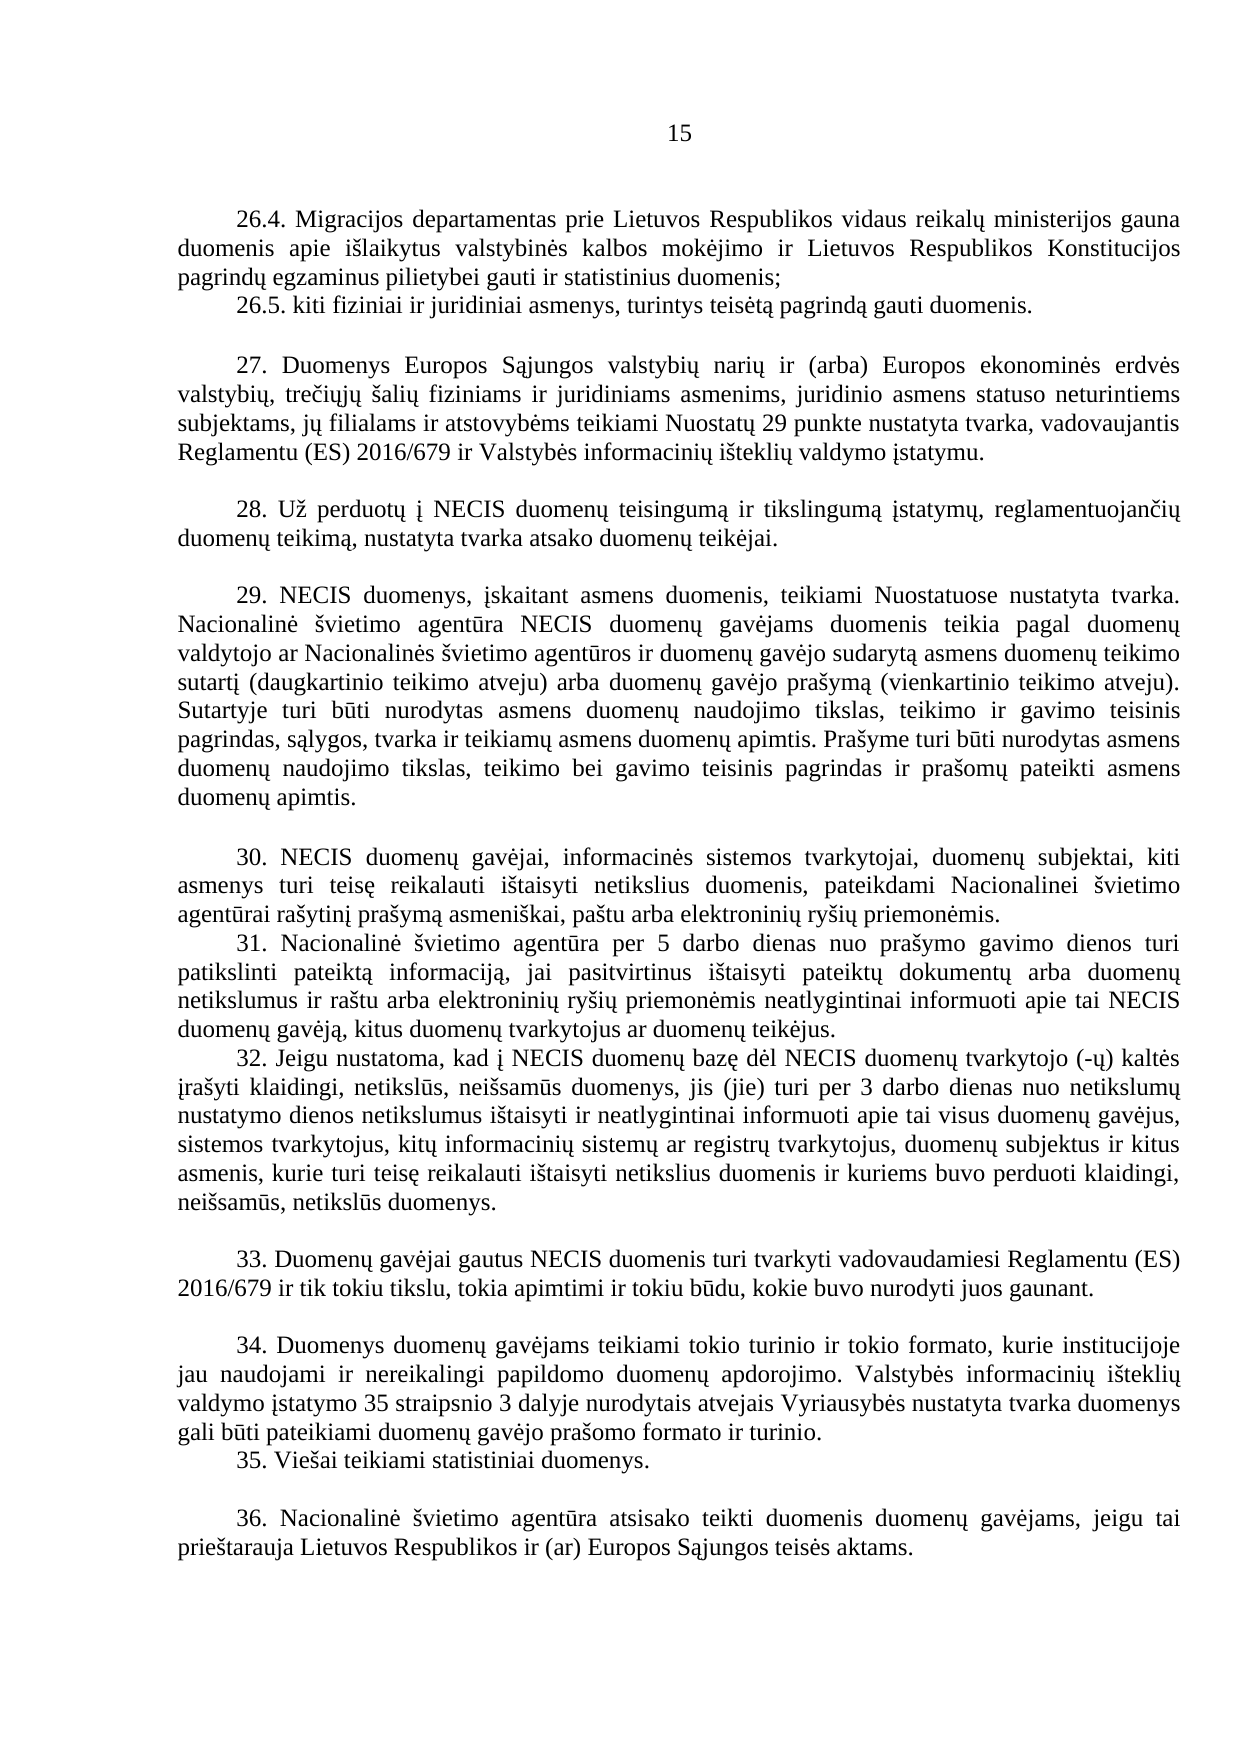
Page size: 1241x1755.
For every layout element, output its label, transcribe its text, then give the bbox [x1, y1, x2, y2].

text 28. Už perduotų į NECIS duomenų teisingumą ir tikslingumą įstatymų, reglamentuojančių duomenų teikimą, nustatyta tvarka atsako duomenų teikėjai. [177, 494, 1181, 552]
text 31. Nacionalinė švietimo agentūra per 5 darbo dienas nuo prašymo gavimo dienos turi patikslinti pateiktą informaciją, jai pasitvirtinus ištaisyti pateiktų dokumentų arba duomenų netikslumus ir raštu arba elektroninių ryšių priemonėmis neatlygintinai informuoti apie tai NECIS duomenų gavėją, kitus duomenų tvarkytojus ar duomenų teikėjus. [177, 928, 1181, 1043]
text 36. Nacionalinė švietimo agentūra atsisako teikti duomenis duomenų gavėjams, jeigu tai prieštarauja Lietuvos Respublikos ir (ar) Europos Sąjungos teisės aktams. [177, 1503, 1181, 1560]
text 26.4. Migracijos departamentas prie Lietuvos Respublikos vidaus reikalų ministerijos gauna duomenis apie išlaikytus valstybinės kalbos mokėjimo ir Lietuvos Respublikos Konstitucijos pagrindų egzaminus pilietybei gauti ir statistinius duomenis; [177, 204, 1181, 291]
text 30. NECIS duomenų gavėjai, informacinės sistemos tvarkytojai, duomenų subjektai, kiti asmenys turi teisę reikalauti ištaisyti netikslius duomenis, pateikdami Nacionalinei švietimo agentūrai rašytinį prašymą asmeniškai, paštu arba elektroninių ryšių priemonėmis. [177, 842, 1181, 928]
text 35. Viešai teikiami statistiniai duomenys. [177, 1445, 1181, 1474]
text 29. NECIS duomenys, įskaitant asmens duomenis, teikiami Nuostatuose nustatyta tvarka. Nacionalinė švietimo agentūra NECIS duomenų gavėjams duomenis teikia pagal duomenų valdytojo ar Nacionalinės švietimo agentūros ir duomenų gavėjo sudarytą asmens duomenų teikimo sutartį (daugkartinio teikimo atveju) arba duomenų gavėjo prašymą (vienkartinio teikimo atveju). Sutartyje turi būti nurodytas asmens duomenų naudojimo tikslas, teikimo ir gavimo teisinis pagrindas, sąlygos, tvarka ir teikiamų asmens duomenų apimtis. Prašyme turi būti nurodytas asmens duomenų naudojimo tikslas, teikimo bei gavimo teisinis pagrindas ir prašomų pateikti asmens duomenų apimtis. [177, 581, 1181, 811]
text 33. Duomenų gavėjai gautus NECIS duomenis turi tvarkyti vadovaudamiesi Reglamentu (ES) 2016/679 ir tik tokiu tikslu, tokia apimtimi ir tokiu būdu, kokie buvo nurodyti juos gaunant. [177, 1244, 1181, 1302]
text 34. Duomenys duomenų gavėjams teikiami tokio turinio ir tokio formato, kurie institucijoje jau naudojami ir nereikalingi papildomo duomenų apdorojimo. Valstybės informacinių išteklių valdymo įstatymo 35 straipsnio 3 dalyje nurodytais atvejais Vyriausybės nustatyta tvarka duomenys gali būti pateikiami duomenų gavėjo prašomo formato ir turinio. [177, 1330, 1181, 1445]
text 32. Jeigu nustatoma, kad į NECIS duomenų bazę dėl NECIS duomenų tvarkytojo (-ų) kaltės įrašyti klaidingi, netikslūs, neišsamūs duomenys, jis (jie) turi per 3 darbo dienas nuo netikslumų nustatymo dienos netikslumus ištaisyti ir neatlygintinai informuoti apie tai visus duomenų gavėjus, sistemos tvarkytojus, kitų informacinių sistemų ar registrų tvarkytojus, duomenų subjektus ir kitus asmenis, kurie turi teisę reikalauti ištaisyti netikslius duomenis ir kuriems buvo perduoti klaidingi, neišsamūs, netikslūs duomenys. [177, 1043, 1181, 1215]
text 26.5. kiti fiziniai ir juridiniai asmenys, turintys teisėtą pagrindą gauti duomenis. [177, 291, 1181, 319]
text 27. Duomenys Europos Sąjungos valstybių narių ir (arba) Europos ekonominės erdvės valstybių, trečiųjų šalių fiziniams ir juridiniams asmenims, juridinio asmens statuso neturintiems subjektams, jų filialams ir atstovybėms teikiami Nuostatų 29 punkte nustatyta tvarka, vadovaujantis Reglamentu (ES) 2016/679 ir Valstybės informacinių išteklių valdymo įstatymu. [177, 351, 1181, 466]
